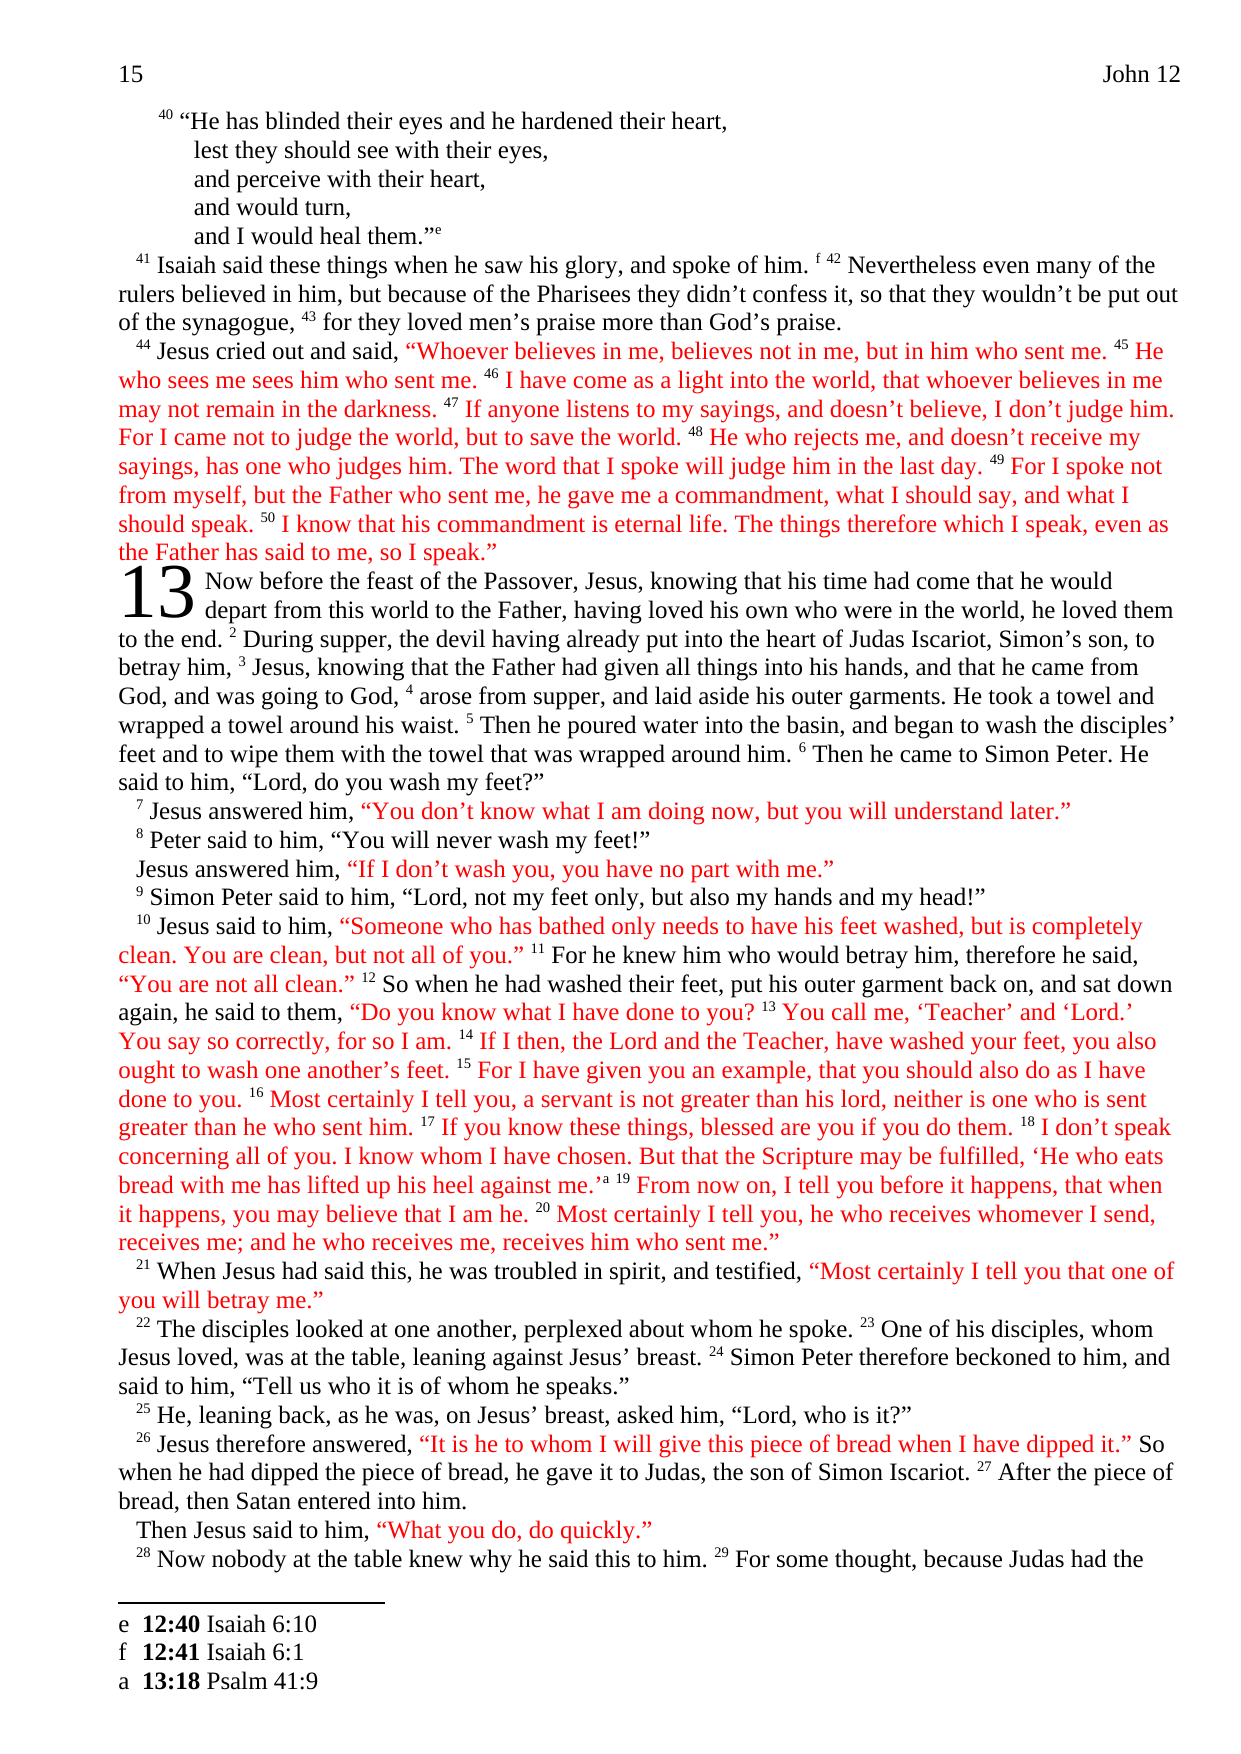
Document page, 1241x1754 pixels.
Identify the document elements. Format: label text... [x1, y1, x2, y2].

text and would turn, [194, 192, 1181, 221]
text 7 Jesus answered him, “You don’t know what I am doing now, but you will understand later.” [118, 796, 1181, 825]
text 12:40 Isaiah 6:10 [118, 1609, 1181, 1637]
text lest they should see with their eyes, [194, 135, 1181, 164]
text 22 The disciples looked at one another, perplexed about whom he spoke. 23 One of his disciples, whom Jesus loved, was at the table, leaning against Jesus’ breast. 24 Simon Peter therefore beckoned to him, and said to him, “Tell us who it is of whom he speaks.” [118, 1314, 1181, 1400]
text 40 “He has blinded their eyes and he hardened their heart, [158, 106, 1181, 135]
text 21 When Jesus had said this, he was troubled in spirit, and testified, “Most certainly I tell you that one of you will betray me.” [118, 1256, 1181, 1314]
text 41 Isaiah said these things when he saw his glory, and spoke of him. 42 Nevertheless even many of the rulers believed in him, but because of the Pharisees they didn’t confess it, so that they wouldn’t be put out of the synagogue, 43 for they loved men’s praise more than God’s praise. [118, 250, 1181, 336]
text 28 Now nobody at the table knew why he said this to him. 29 For some thought, because Judas had the [118, 1544, 1181, 1572]
text 13Now before the feast of the Passover, Jesus, knowing that his time had come that he would depart from this world to the Father, having loved his own who were in the world, he loved them to the end. 2 During supper, the devil having already put into the heart of Judas Iscariot, Simon’s son, to betray him, 3 Jesus, knowing that the Father had given all things into his hands, and that he came from God, and was going to God, 4 arose from supper, and laid aside his outer garments. He took a towel and wrapped a towel around his waist. 5 Then he poured water into the basin, and began to wash the disciples’ feet and to wipe them with the towel that was wrapped around him. 6 Then he came to Simon Peter. He said to him, “Lord, do you wash my feet?” [118, 566, 1181, 796]
text 9 Simon Peter said to him, “Lord, not my feet only, but also my hands and my head!” [118, 882, 1181, 911]
text 26 Jesus therefore answered, “It is he to whom I will give this piece of bread when I have dipped it.” So when he had dipped the piece of bread, he gave it to Judas, the son of Simon Iscariot. 27 After the piece of bread, then Satan entered into him. [118, 1429, 1181, 1515]
text 12:41 Isaiah 6:1 [118, 1637, 1181, 1666]
text 13:18 Psalm 41:9 [118, 1666, 1181, 1695]
text and I would heal them.” [194, 221, 1181, 250]
text Jesus answered him, “If I don’t wash you, you have no part with me.” [118, 854, 1181, 882]
text 8 Peter said to him, “You will never wash my feet!” [118, 825, 1181, 854]
text Then Jesus said to him, “What you do, do quickly.” [118, 1515, 1181, 1544]
text 44 Jesus cried out and said, “Whoever believes in me, believes not in me, but in him who sent me. 45 He who sees me sees him who sent me. 46 I have come as a light into the world, that whoever believes in me may not remain in the darkness. 47 If anyone listens to my sayings, and doesn’t believe, I don’t judge him. For I came not to judge the world, but to save the world. 48 He who rejects me, and doesn’t receive my sayings, has one who judges him. The word that I spoke will judge him in the last day. 49 For I spoke not from myself, but the Father who sent me, he gave me a commandment, what I should say, and what I should speak. 50 I know that his commandment is eternal life. The things therefore which I speak, even as the Father has said to me, so I speak.” [118, 336, 1181, 566]
text and perceive with their heart, [194, 164, 1181, 192]
text 25 He, leaning back, as he was, on Jesus’ breast, asked him, “Lord, who is it?” [118, 1400, 1181, 1429]
text 10 Jesus said to him, “Someone who has bathed only needs to have his feet washed, but is completely clean. You are clean, but not all of you.” 11 For he knew him who would betray him, therefore he said, “You are not all clean.” 12 So when he had washed their feet, put his outer garment back on, and sat down again, he said to them, “Do you know what I have done to you? 13 You call me, ‘Teacher’ and ‘Lord.’ You say so correctly, for so I am. 14 If I then, the Lord and the Teacher, have washed your feet, you also ought to wash one another’s feet. 15 For I have given you an example, that you should also do as I have done to you. 16 Most certainly I tell you, a servant is not greater than his lord, neither is one who is sent greater than he who sent him. 17 If you know these things, blessed are you if you do them. 18 I don’t speak concerning all of you. I know whom I have chosen. But that the Scripture may be fulfilled, ‘He who eats bread with me has lifted up his heel against me.’ 19 From now on, I tell you before it happens, that when it happens, you may believe that I am he. 20 Most certainly I tell you, he who receives whomever I send, receives me; and he who receives me, receives him who sent me.” [118, 911, 1181, 1256]
